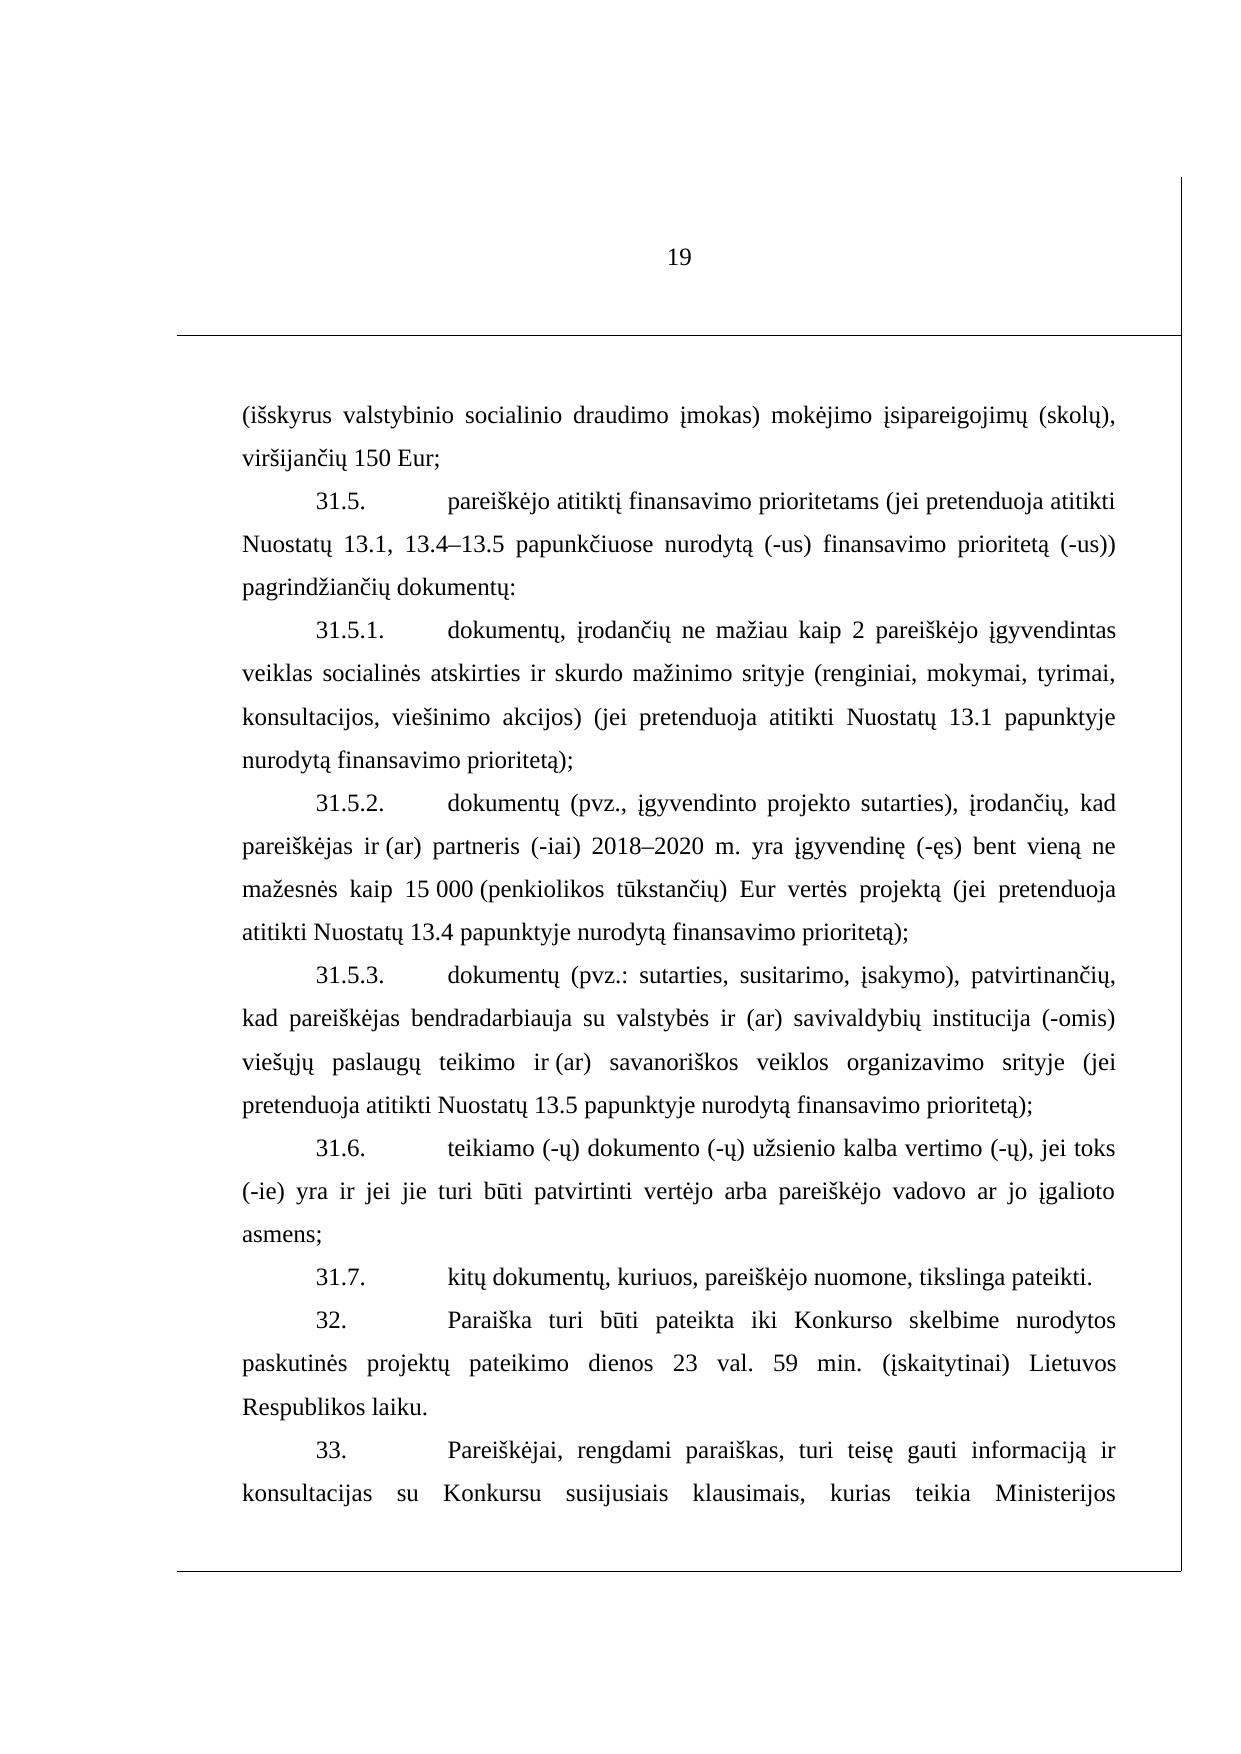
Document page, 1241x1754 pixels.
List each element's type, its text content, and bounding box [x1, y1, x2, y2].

text 33. Pareiškėjai, rengdami paraiškas, turi teisę gauti informaciją ir konsultacijas su Konkursu susijusiais klausimais, kurias teikia Ministerijos Nevyriausybinių organizacijų plėtros skyriaus vyriausioji specialistė Vilija Terezaitė (tel. 8 620 63 976, el. p. Vilija.Terezaite@socmin.lt), jos laikinai nesant – Ministerijos Nevyriausybinių organizacijų plėtros skyriaus vyriausioji specialistė Milda Saudargė (tel. 8 658 60 494, el. p. Milda.Saudarge@socmin.lt). Informacija pareiškėjams teikiama darbo dienomis iki paskutinės paraiškų pateikimo darbo dienos pabaigos. [177, 1370, 1181, 1571]
text 31.6. teikiamo (-ų) dokumento (-ų) užsienio kalba vertimo (-ų), jei toks (-ie) yra ir jei jie turi būti patvirtinti vertėjo arba pareiškėjo vadovo ar jo įgalioto asmens; [177, 1068, 1181, 1198]
text 31.5. pareiškėjo atitiktį finansavimo prioritetams (jei pretenduoja atitikti Nuostatų 13.1, 13.4–13.5 papunkčiuose nurodytą (-us) finansavimo prioritetą (-us)) pagrindžiančių dokumentų: [177, 421, 1181, 551]
text 31.5.2. dokumentų (pvz., įgyvendinto projekto sutarties), įrodančių, kad pareiškėjas ir (ar) partneris (-iai) 2018–2020 m. yra įgyvendinę (-ęs) bent vieną ne mažesnės kaip 15 000 (penkiolikos tūkstančių) Eur vertės projektą (jei pretenduoja atitikti Nuostatų 13.4 papunktyje nurodytą finansavimo prioritetą); [177, 723, 1181, 896]
text 32. Paraiška turi būti pateikta iki Konkurso skelbime nurodytos paskutinės projektų pateikimo dienos 23 val. 59 min. (įskaitytinai) Lietuvos Respublikos laiku. [177, 1241, 1181, 1370]
text 31.4. Valstybinės mokesčių inspekcijos prie Lietuvos Respublikos finansų ministerijos ne anksčiau kaip likus 15 darbo dienų iki paraiškos pateikimo Konkursui dienos išduotos pažymos, patvirtinančios, kad pareiškėjas neturi mokesčių (išskyrus valstybinio socialinio draudimo įmokas) mokėjimo įsipareigojimų (skolų), viršijančių 150 Eur; [177, 335, 1181, 421]
text 31.7. kitų dokumentų, kuriuos, pareiškėjo nuomone, tikslinga pateikti. [177, 1198, 1181, 1241]
text 31.5.1. dokumentų, įrodančių ne mažiau kaip 2 pareiškėjo įgyvendintas veiklas socialinės atskirties ir skurdo mažinimo srityje (renginiai, mokymai, tyrimai, konsultacijos, viešinimo akcijos) (jei pretenduoja atitikti Nuostatų 13.1 papunktyje nurodytą finansavimo prioritetą); [177, 551, 1181, 723]
text 31.5.3. dokumentų (pvz.: sutarties, susitarimo, įsakymo), patvirtinančių, kad pareiškėjas bendradarbiauja su valstybės ir (ar) savivaldybių institucija (-omis) viešųjų paslaugų teikimo ir (ar) savanoriškos veiklos organizavimo srityje (jei pretenduoja atitikti Nuostatų 13.5 papunktyje nurodytą finansavimo prioritetą); [177, 896, 1181, 1068]
